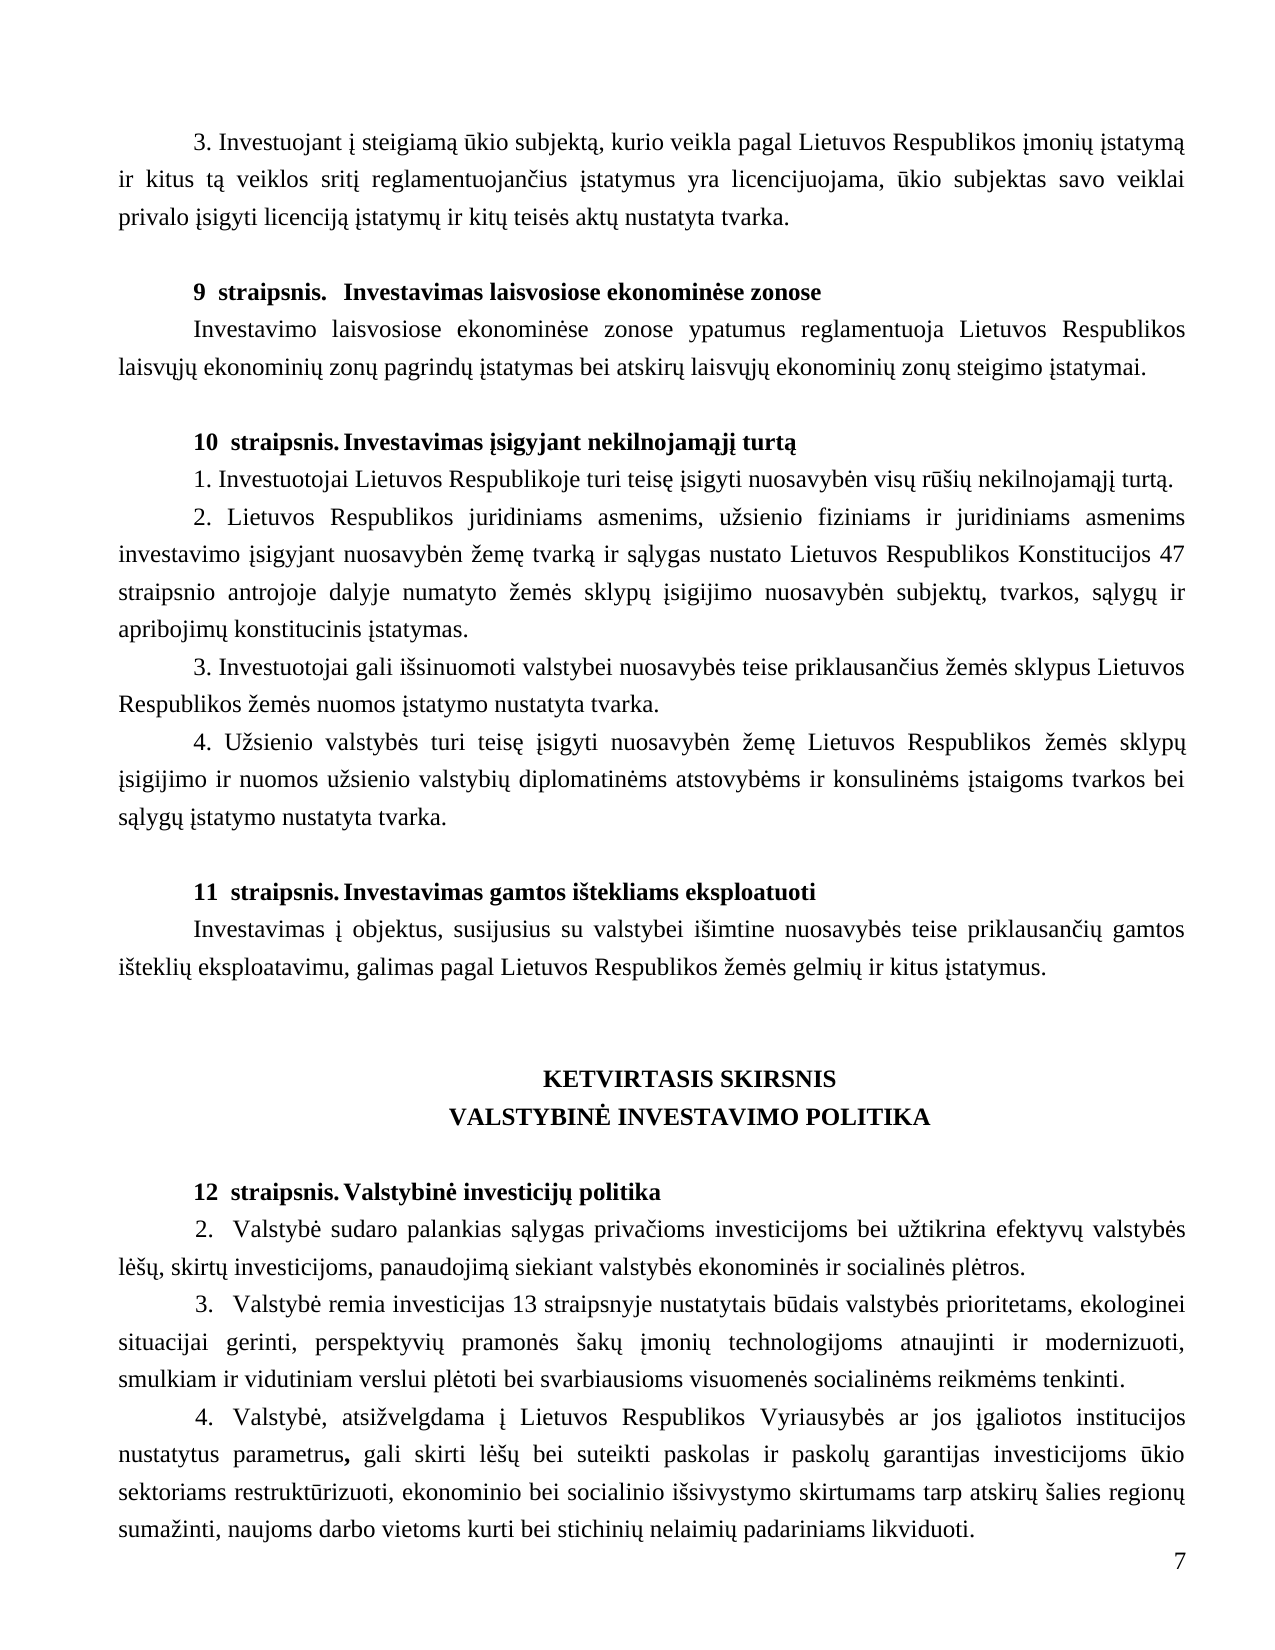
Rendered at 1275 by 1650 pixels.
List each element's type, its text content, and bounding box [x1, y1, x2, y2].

text 11 straipsnis. Investavimas gamtos ištekliams eksploatuoti [118, 868, 1186, 906]
text 12 straipsnis. Valstybinė investicijų politika [118, 1168, 1186, 1206]
text Investavimas į objektus, susijusius su valstybei išimtine nuosavybės teise priklausančių gamtos išteklių eksploatavimu, galimas pagal Lietuvos Respublikos žemės gelmių ir kitus įstatymus. [118, 906, 1186, 981]
text 2. Lietuvos Respublikos juridiniams asmenims, užsienio fiziniams ir juridiniams asmenims investavimo įsigyjant nuosavybėn žemę tvarką ir sąlygas nustato Lietuvos Respublikos Konstitucijos 47 straipsnio antrojoje dalyje numatyto žemės sklypų įsigijimo nuosavybėn subjektų, tvarkos, sąlygų ir apribojimų konstitucinis įstatymas. [118, 493, 1186, 643]
text Investavimo laisvosiose ekonominėse zonose ypatumus reglamentuoja Lietuvos Respublikos laisvųjų ekonominių zonų pagrindų įstatymas bei atskirų laisvųjų ekonominių zonų steigimo įstatymai. [118, 306, 1186, 381]
text 2. Valstybė sudaro palankias sąlygas privačioms investicijoms bei užtikrina efektyvų valstybės lėšų, skirtų investicijoms, panaudojimą siekiant valstybės ekonominės ir socialinės plėtros. [118, 1206, 1186, 1281]
text 3. Investuojant į steigiamą ūkio subjektą, kurio veikla pagal Lietuvos Respublikos įmonių įstatymą ir kitus tą veiklos sritį reglamentuojančius įstatymus yra licencijuojama, ūkio subjektas savo veiklai privalo įsigyti licenciją įstatymų ir kitų teisės aktų nustatyta tvarka. [118, 118, 1186, 231]
text 1. Investuotojai Lietuvos Respublikoje turi teisę įsigyti nuosavybėn visų rūšių nekilnojamąjį turtą. [118, 456, 1186, 493]
text 4. Valstybė, atsižvelgdama į Lietuvos Respublikos Vyriausybės ar jos įgaliotos institucijos nustatytus parametrus, gali skirti lėšų bei suteikti paskolas ir paskolų garantijas investicijoms ūkio sektoriams restruktūrizuoti, ekonominio bei socialinio išsivystymo skirtumams tarp atskirų šalies regionų sumažinti, naujoms darbo vietoms kurti bei stichinių nelaimių padariniams likviduoti. [118, 1393, 1186, 1543]
text 10 straipsnis. Investavimas įsigyjant nekilnojamąjį turtą [118, 418, 1186, 456]
text VALSTYBINĖ INVESTAVIMO POLITIKA [118, 1093, 1186, 1131]
text KETVIRTASIS SKIRSNIS [118, 1056, 1186, 1093]
text 3. Valstybė remia investicijas 13 straipsnyje nustatytais būdais valstybės prioritetams, ekologinei situacijai gerinti, perspektyvių pramonės šakų įmonių technologijoms atnaujinti ir modernizuoti, smulkiam ir vidutiniam verslui plėtoti bei svarbiausioms visuomenės socialinėms reikmėms tenkinti. [118, 1281, 1186, 1393]
text 4. Užsienio valstybės turi teisę įsigyti nuosavybėn žemę Lietuvos Respublikos žemės sklypų įsigijimo ir nuomos užsienio valstybių diplomatinėms atstovybėms ir konsulinėms įstaigoms tvarkos bei sąlygų įstatymo nustatyta tvarka. [118, 718, 1186, 831]
text 3. Investuotojai gali išsinuomoti valstybei nuosavybės teise priklausančius žemės sklypus Lietuvos Respublikos žemės nuomos įstatymo nustatyta tvarka. [118, 643, 1186, 718]
text 9 straipsnis. Investavimas laisvosiose ekonominėse zonose [118, 268, 1186, 306]
